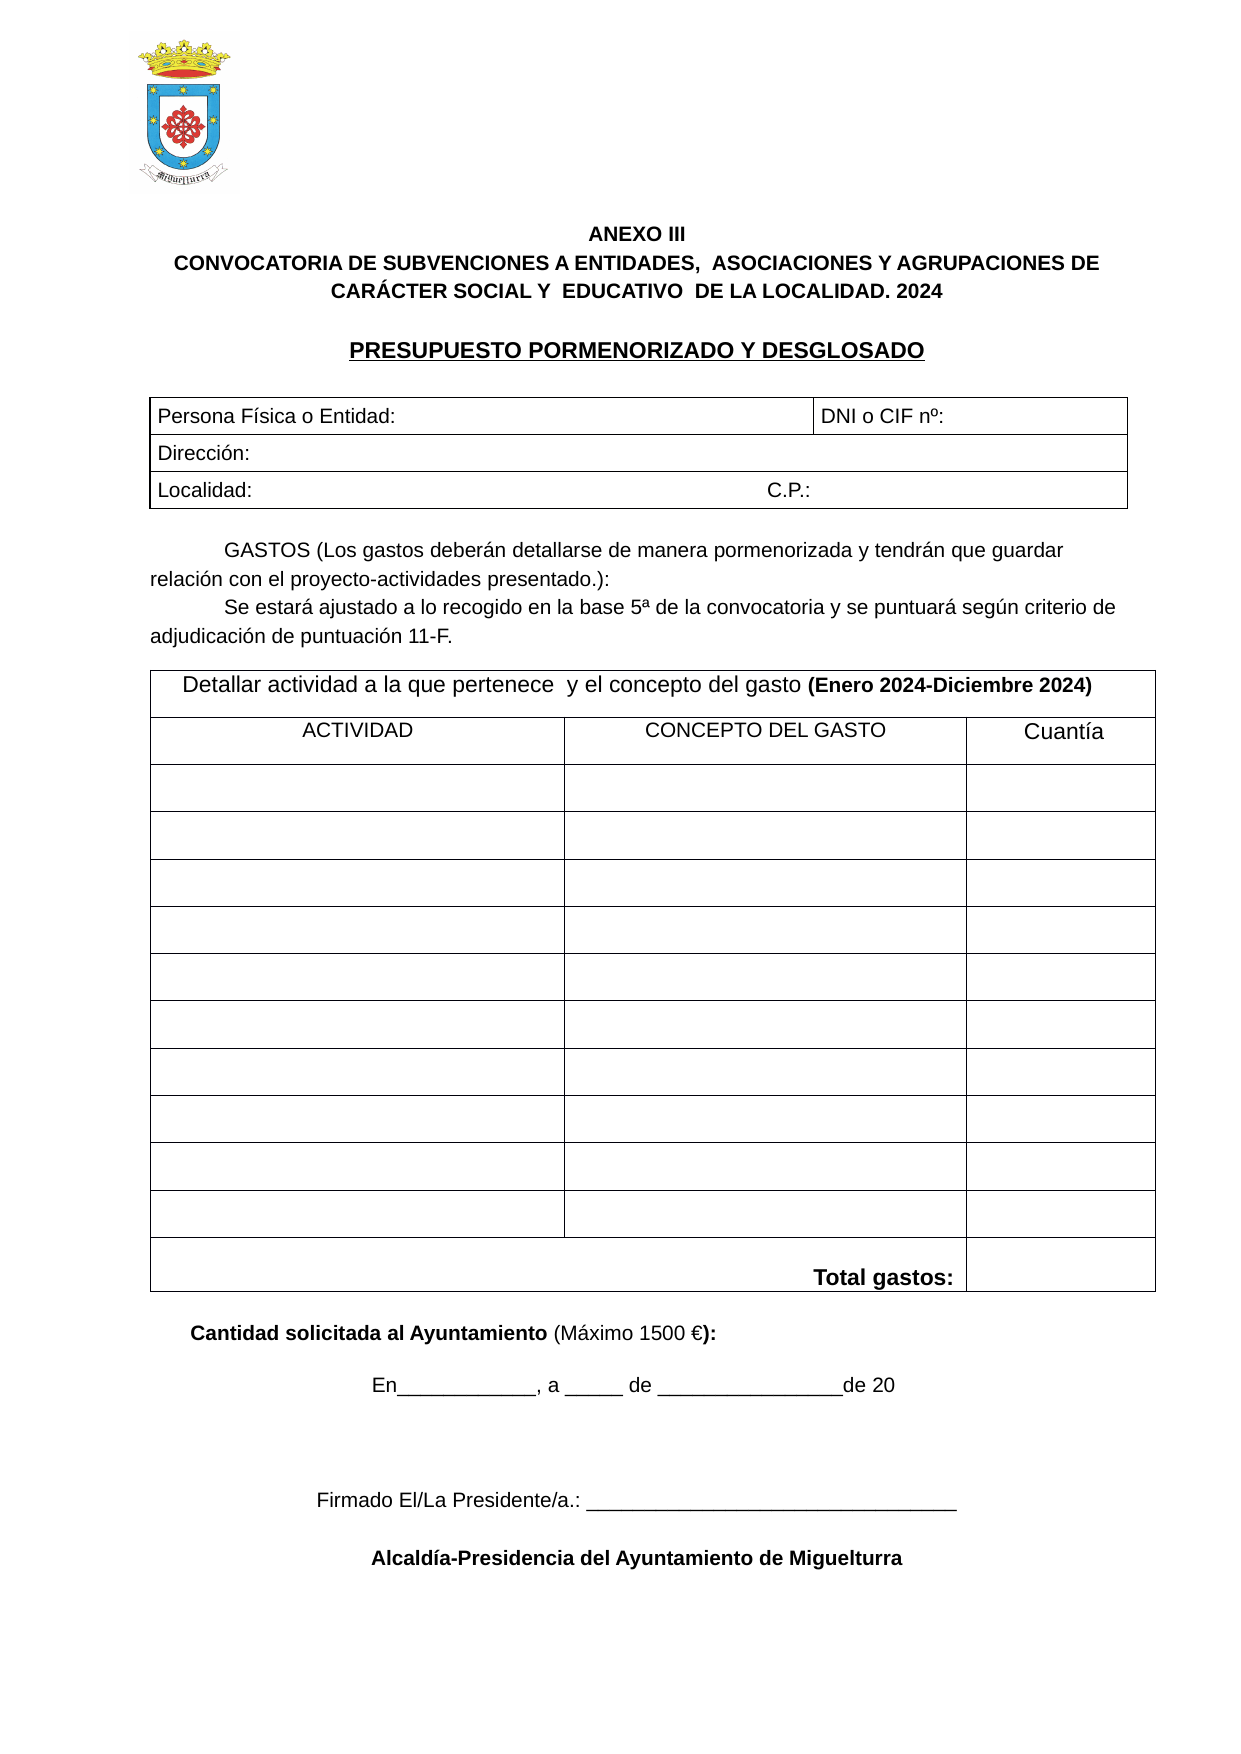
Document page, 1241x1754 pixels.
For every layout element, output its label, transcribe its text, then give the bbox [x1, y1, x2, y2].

table_cell [967, 860, 1155, 906]
picture [128, 31, 240, 194]
table_cell ACTIVIDAD [151, 718, 564, 764]
table_cell [565, 1001, 966, 1048]
table_cell Total gastos: [151, 1238, 966, 1291]
table_cell [967, 1238, 1155, 1291]
table_cell [151, 1143, 564, 1189]
text GASTOS (Los gastos deberán detallarse de manera pormenorizada y tendrán que guardar relación con el proyecto-actividades presentado.): [150, 538, 1123, 590]
table_header Persona Física o Entidad: [151, 398, 813, 434]
text PRESUPUESTO PORMENORIZADO Y DESGLOSADO [150, 337, 1123, 363]
text ANEXO III [150, 222, 1123, 246]
table_cell [151, 860, 564, 906]
text Alcaldía-Presidencia del Ayuntamiento de Miguelturra [150, 1546, 1123, 1569]
table_cell [565, 954, 966, 1000]
table_cell [151, 1096, 564, 1142]
table_cell [151, 1191, 564, 1237]
table_cell [967, 812, 1155, 858]
table_cell Dirección: [151, 435, 1127, 471]
table_cell [151, 765, 564, 811]
table_cell [967, 1001, 1155, 1048]
table_cell [967, 1191, 1155, 1237]
table_cell [967, 1049, 1155, 1095]
table_cell [151, 812, 564, 858]
text Se estará ajustado a lo recogido en la base 5ª de la convocatoria y se puntuará según criterio de adjudicación de puntuación 11-F. [150, 595, 1123, 648]
table_cell [967, 1096, 1155, 1142]
table_cell [966, 1292, 1155, 1344]
table_cell [967, 765, 1155, 811]
table_cell [565, 860, 966, 906]
table_cell [565, 907, 966, 953]
table_cell [565, 812, 966, 858]
table_cell [151, 954, 564, 1000]
text CONVOCATORIA DE SUBVENCIONES A ENTIDADES, ASOCIACIONES Y AGRUPACIONES DE CARÁCTER SOCIAL Y EDUCATIVO DE LA LOCALIDAD. 2024 [150, 251, 1123, 303]
text En____________, a _____ de ________________de 20 [150, 1373, 1123, 1397]
table_cell [967, 954, 1155, 1000]
table_header DNI o CIF nº: [814, 398, 1127, 434]
table_cell [565, 1191, 966, 1237]
table_cell CONCEPTO DEL GASTO [565, 718, 966, 764]
table_cell [151, 1001, 564, 1048]
text Firmado El/La Presidente/a.: ________________________________ [150, 1488, 1123, 1512]
table_cell Localidad: C.P.: [151, 472, 1127, 508]
table_cell [565, 1049, 966, 1095]
table_cell [151, 1292, 178, 1344]
table_header Detallar actividad a la que pertenece y el concepto del gasto (Enero 2024-Diciembre 2024) [151, 671, 1155, 717]
table_cell [151, 1049, 564, 1095]
table_cell [565, 765, 966, 811]
table_cell [967, 1143, 1155, 1189]
table_cell [565, 1096, 966, 1142]
table_cell Cuantía [967, 718, 1155, 764]
table_cell [967, 907, 1155, 953]
table_cell Cantidad solicitada al Ayuntamiento (Máximo 1500 €): [178, 1292, 966, 1344]
table_cell [565, 1143, 966, 1189]
table_cell [151, 907, 564, 953]
